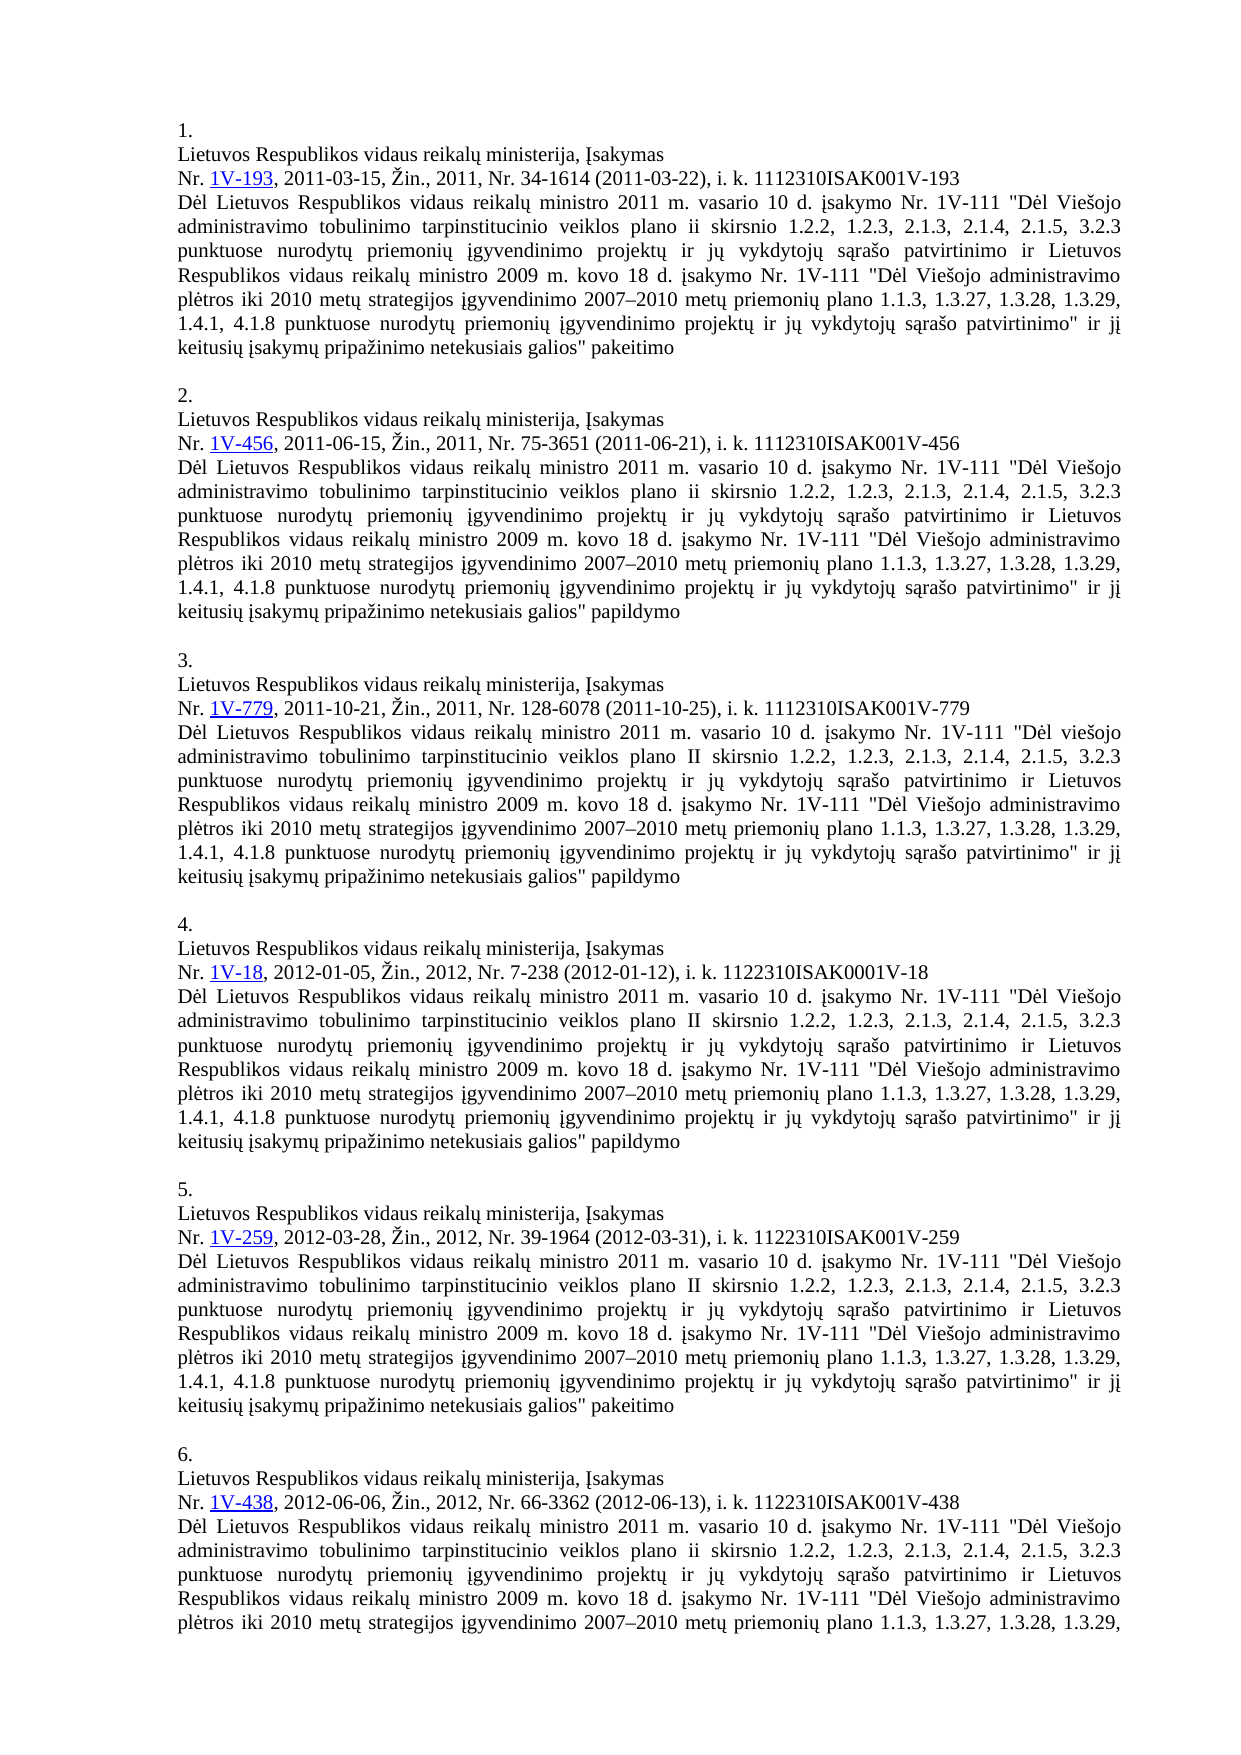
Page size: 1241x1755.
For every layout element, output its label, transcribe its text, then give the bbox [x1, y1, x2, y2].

text Lietuvos Respublikos vidaus reikalų ministerija, Įsakymas [177, 142, 1122, 166]
text 4. [177, 912, 1122, 936]
text Dėl Lietuvos Respublikos vidaus reikalų ministro 2011 m. vasario 10 d. įsakymo Nr. 1V-111 "Dėl viešojo administravimo tobulinimo tarpinstitucinio veiklos plano II skirsnio 1.2.2, 1.2.3, 2.1.3, 2.1.4, 2.1.5, 3.2.3 punktuose nurodytų priemonių įgyvendinimo projektų ir jų vykdytojų sąrašo patvirtinimo ir Lietuvos Respublikos vidaus reikalų ministro 2009 m. kovo 18 d. įsakymo Nr. 1V-111 "Dėl Viešojo administravimo plėtros iki 2010 metų strategijos įgyvendinimo 2007–2010 metų priemonių plano 1.1.3, 1.3.27, 1.3.28, 1.3.29, 1.4.1, 4.1.8 punktuose nurodytų priemonių įgyvendinimo projektų ir jų vykdytojų sąrašo patvirtinimo" ir jį keitusių įsakymų pripažinimo netekusiais galios" papildymo [177, 720, 1122, 888]
text Nr. 1V-779, 2011-10-21, Žin., 2011, Nr. 128-6078 (2011-10-25), i. k. 1112310ISAK001V-779 [177, 696, 1122, 720]
text 2. [177, 383, 1122, 407]
text 5. [177, 1177, 1122, 1201]
text Lietuvos Respublikos vidaus reikalų ministerija, Įsakymas [177, 407, 1122, 431]
text Nr. 1V-18, 2012-01-05, Žin., 2012, Nr. 7-238 (2012-01-12), i. k. 1122310ISAK0001V-18 [177, 960, 1122, 984]
text Nr. 1V-438, 2012-06-06, Žin., 2012, Nr. 66-3362 (2012-06-13), i. k. 1122310ISAK001V-438 [177, 1490, 1122, 1514]
text 3. [177, 647, 1122, 672]
text Lietuvos Respublikos vidaus reikalų ministerija, Įsakymas [177, 1201, 1122, 1225]
text Dėl Lietuvos Respublikos vidaus reikalų ministro 2011 m. vasario 10 d. įsakymo Nr. 1V-111 "Dėl Viešojo administravimo tobulinimo tarpinstitucinio veiklos plano ii skirsnio 1.2.2, 1.2.3, 2.1.3, 2.1.4, 2.1.5, 3.2.3 punktuose nurodytų priemonių įgyvendinimo projektų ir jų vykdytojų sąrašo patvirtinimo ir Lietuvos Respublikos vidaus reikalų ministro 2009 m. kovo 18 d. įsakymo Nr. 1V-111 "Dėl Viešojo administravimo plėtros iki 2010 metų strategijos įgyvendinimo 2007–2010 metų priemonių plano 1.1.3, 1.3.27, 1.3.28, 1.3.29, 1.4.1, 4.1.8 punktuose nurodytų priemonių įgyvendinimo projektų ir jų vykdytojų sąrašo patvirtinimo" ir jį keitusių įsakymų pripažinimo netekusiais galios" papildymo [177, 455, 1122, 623]
text Lietuvos Respublikos vidaus reikalų ministerija, Įsakymas [177, 936, 1122, 960]
text 1. [177, 118, 1122, 142]
text Nr. 1V-193, 2011-03-15, Žin., 2011, Nr. 34-1614 (2011-03-22), i. k. 1112310ISAK001V-193 [177, 166, 1122, 190]
text Dėl Lietuvos Respublikos vidaus reikalų ministro 2011 m. vasario 10 d. įsakymo Nr. 1V-111 "Dėl Viešojo administravimo tobulinimo tarpinstitucinio veiklos plano II skirsnio 1.2.2, 1.2.3, 2.1.3, 2.1.4, 2.1.5, 3.2.3 punktuose nurodytų priemonių įgyvendinimo projektų ir jų vykdytojų sąrašo patvirtinimo ir Lietuvos Respublikos vidaus reikalų ministro 2009 m. kovo 18 d. įsakymo Nr. 1V-111 "Dėl Viešojo administravimo plėtros iki 2010 metų strategijos įgyvendinimo 2007–2010 metų priemonių plano 1.1.3, 1.3.27, 1.3.28, 1.3.29, 1.4.1, 4.1.8 punktuose nurodytų priemonių įgyvendinimo projektų ir jų vykdytojų sąrašo patvirtinimo" ir jį keitusių įsakymų pripažinimo netekusiais galios" pakeitimo [177, 1249, 1122, 1417]
text Dėl Lietuvos Respublikos vidaus reikalų ministro 2011 m. vasario 10 d. įsakymo Nr. 1V-111 "Dėl Viešojo administravimo tobulinimo tarpinstitucinio veiklos plano II skirsnio 1.2.2, 1.2.3, 2.1.3, 2.1.4, 2.1.5, 3.2.3 punktuose nurodytų priemonių įgyvendinimo projektų ir jų vykdytojų sąrašo patvirtinimo ir Lietuvos Respublikos vidaus reikalų ministro 2009 m. kovo 18 d. įsakymo Nr. 1V-111 "Dėl Viešojo administravimo plėtros iki 2010 metų strategijos įgyvendinimo 2007–2010 metų priemonių plano 1.1.3, 1.3.27, 1.3.28, 1.3.29, 1.4.1, 4.1.8 punktuose nurodytų priemonių įgyvendinimo projektų ir jų vykdytojų sąrašo patvirtinimo" ir jį keitusių įsakymų pripažinimo netekusiais galios" papildymo [177, 984, 1122, 1153]
text Nr. 1V-456, 2011-06-15, Žin., 2011, Nr. 75-3651 (2011-06-21), i. k. 1112310ISAK001V-456 [177, 431, 1122, 455]
text Lietuvos Respublikos vidaus reikalų ministerija, Įsakymas [177, 672, 1122, 696]
text Lietuvos Respublikos vidaus reikalų ministerija, Įsakymas [177, 1466, 1122, 1490]
text Dėl Lietuvos Respublikos vidaus reikalų ministro 2011 m. vasario 10 d. įsakymo Nr. 1V-111 "Dėl Viešojo administravimo tobulinimo tarpinstitucinio veiklos plano ii skirsnio 1.2.2, 1.2.3, 2.1.3, 2.1.4, 2.1.5, 3.2.3 punktuose nurodytų priemonių įgyvendinimo projektų ir jų vykdytojų sąrašo patvirtinimo ir Lietuvos Respublikos vidaus reikalų ministro 2009 m. kovo 18 d. įsakymo Nr. 1V-111 "Dėl Viešojo administravimo plėtros iki 2010 metų strategijos įgyvendinimo 2007–2010 metų priemonių plano 1.1.3, 1.3.27, 1.3.28, 1.3.29, [177, 1514, 1122, 1634]
text 6. [177, 1442, 1122, 1466]
text Nr. 1V-259, 2012-03-28, Žin., 2012, Nr. 39-1964 (2012-03-31), i. k. 1122310ISAK001V-259 [177, 1225, 1122, 1249]
text Dėl Lietuvos Respublikos vidaus reikalų ministro 2011 m. vasario 10 d. įsakymo Nr. 1V-111 "Dėl Viešojo administravimo tobulinimo tarpinstitucinio veiklos plano ii skirsnio 1.2.2, 1.2.3, 2.1.3, 2.1.4, 2.1.5, 3.2.3 punktuose nurodytų priemonių įgyvendinimo projektų ir jų vykdytojų sąrašo patvirtinimo ir Lietuvos Respublikos vidaus reikalų ministro 2009 m. kovo 18 d. įsakymo Nr. 1V-111 "Dėl Viešojo administravimo plėtros iki 2010 metų strategijos įgyvendinimo 2007–2010 metų priemonių plano 1.1.3, 1.3.27, 1.3.28, 1.3.29, 1.4.1, 4.1.8 punktuose nurodytų priemonių įgyvendinimo projektų ir jų vykdytojų sąrašo patvirtinimo" ir jį keitusių įsakymų pripažinimo netekusiais galios" pakeitimo [177, 190, 1122, 359]
